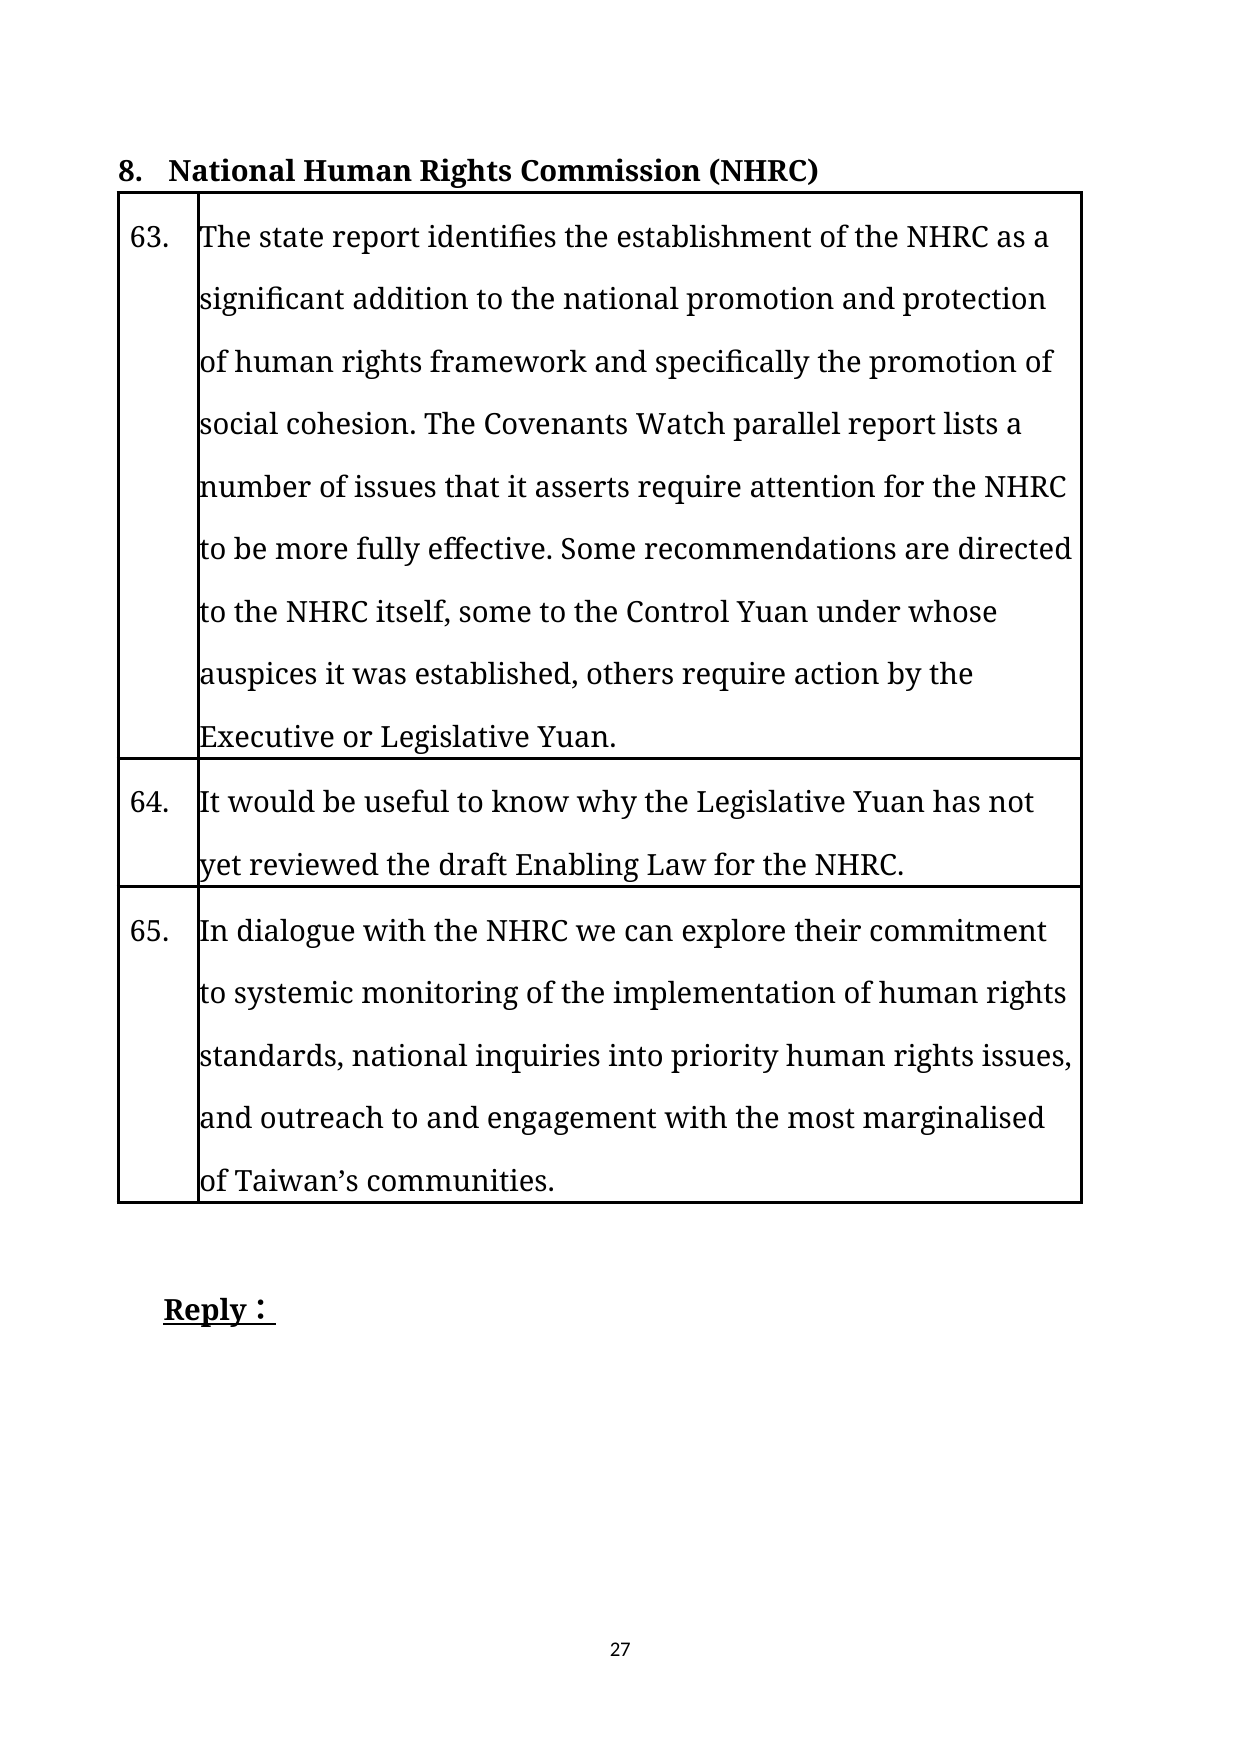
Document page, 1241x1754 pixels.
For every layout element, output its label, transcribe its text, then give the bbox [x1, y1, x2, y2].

table_header The state report identifies the establishment of the NHRC as a significant addition to the national promotion and protection of human rights framework and specifically the promotion of social cohesion. The Covenants Watch parallel report lists a number of issues that it asserts require attention for the NHRC to be more fully effective. Some recommendations are directed to the NHRC itself, some to the Control Yuan under whose auspices it was established, others require action by the Executive or Legislative Yuan. [200, 194, 1080, 757]
table_cell [120, 888, 197, 1201]
table_cell In dialogue with the NHRC we can explore their commitment to systemic monitoring of the implementation of human rights standards, national inquiries into priority human rights issues, and outreach to and engagement with the most marginalised of Taiwan’s communities. [200, 888, 1080, 1201]
table_cell [120, 760, 197, 885]
table_header [120, 194, 197, 757]
table_cell It would be useful to know why the Legislative Yuan has not yet reviewed the draft Enabling Law for the NHRC. [200, 760, 1080, 885]
list National Human Rights Commission (NHRC) [118, 129, 1122, 191]
text Reply： [133, 1266, 1122, 1329]
